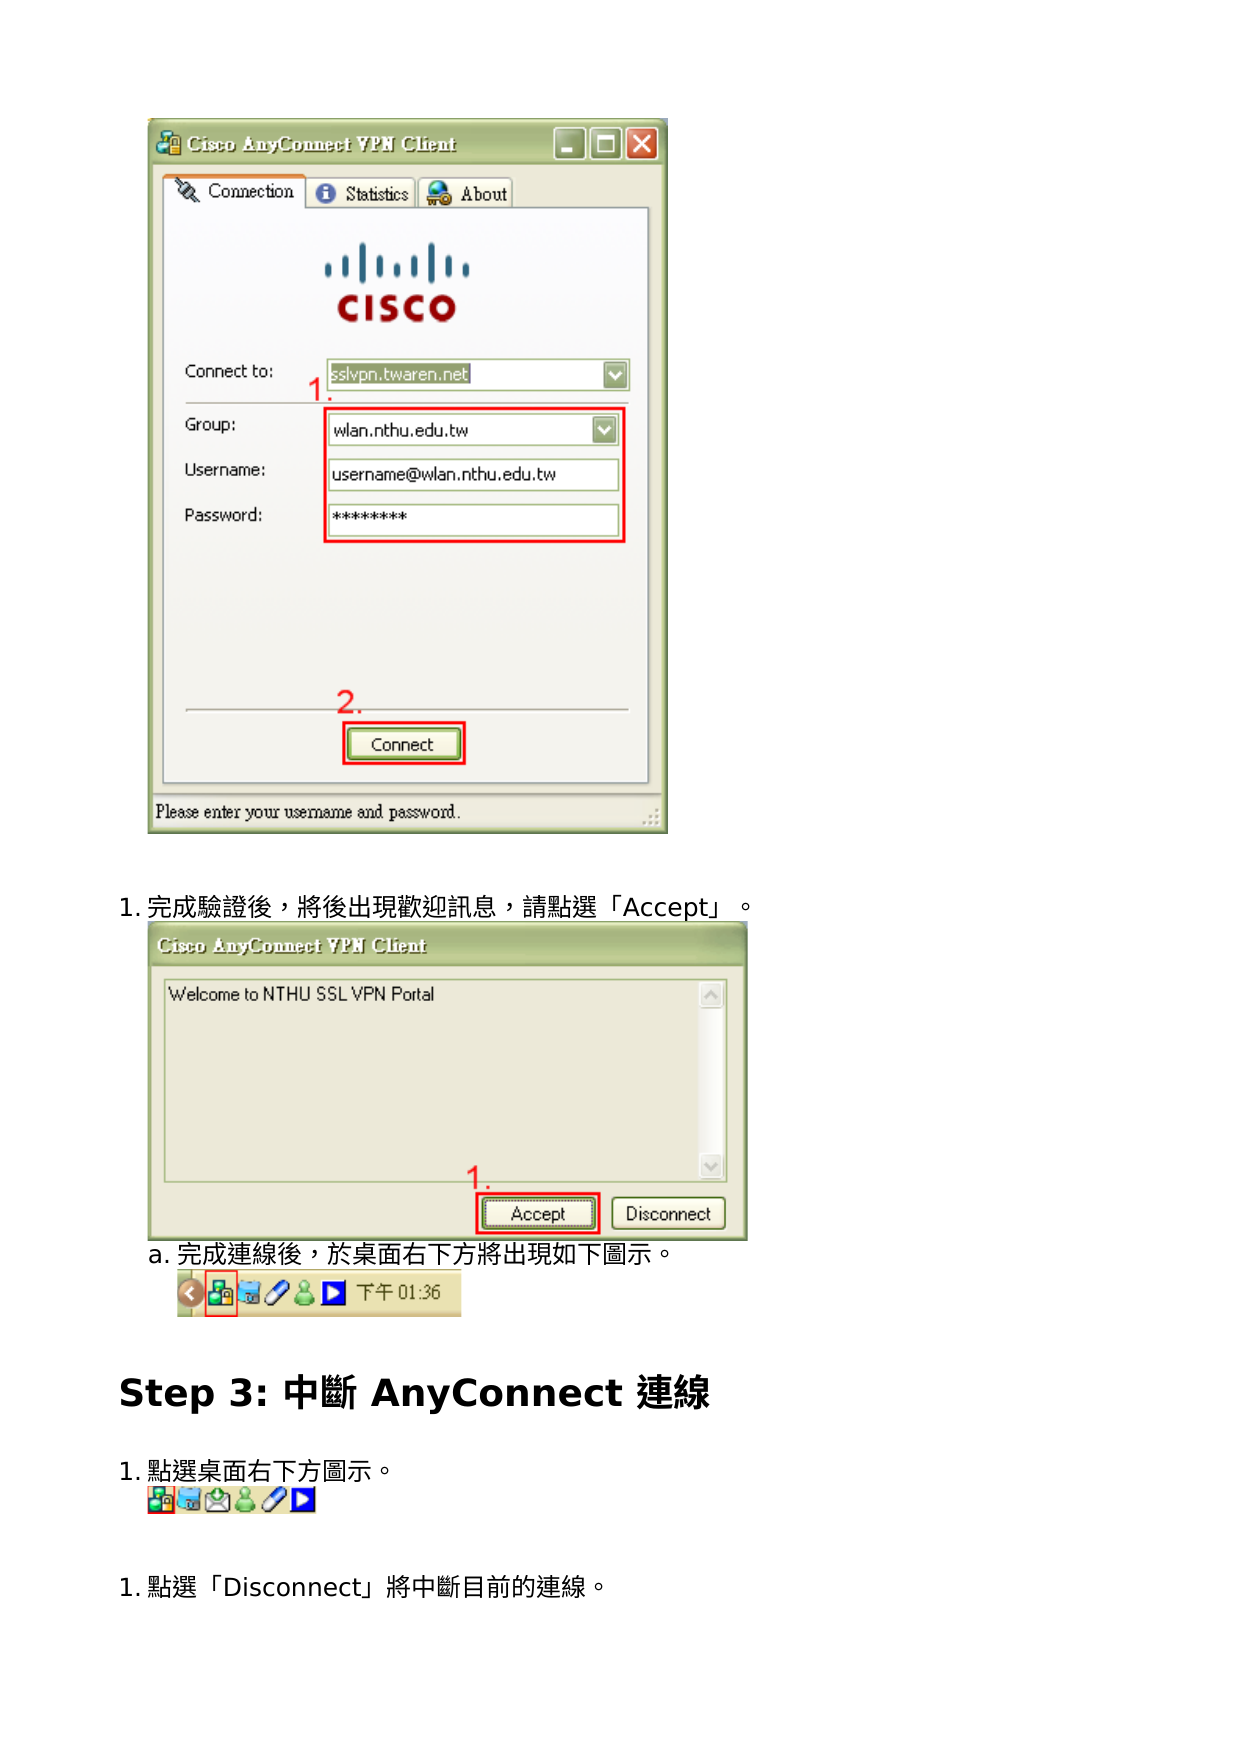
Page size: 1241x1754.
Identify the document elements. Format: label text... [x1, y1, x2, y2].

list 點選桌面右下方圖示。 [118, 1457, 1122, 1514]
picture [147, 118, 668, 834]
list [118, 118, 147, 834]
picture [147, 921, 748, 1241]
picture [177, 1269, 462, 1317]
list 點選「Disconnect」將中斷目前的連線。 [118, 1573, 1122, 1602]
list 完成連線後，於桌面右下方將出現如下圖示。 [148, 1241, 1122, 1317]
picture [147, 1486, 317, 1514]
list [668, 118, 1122, 834]
list 完成驗證後，將後出現歡迎訊息，請點選「Accept」。 [118, 893, 1122, 1241]
subtitle Step 3: 中斷 AnyConnect 連線 [118, 1371, 1122, 1415]
